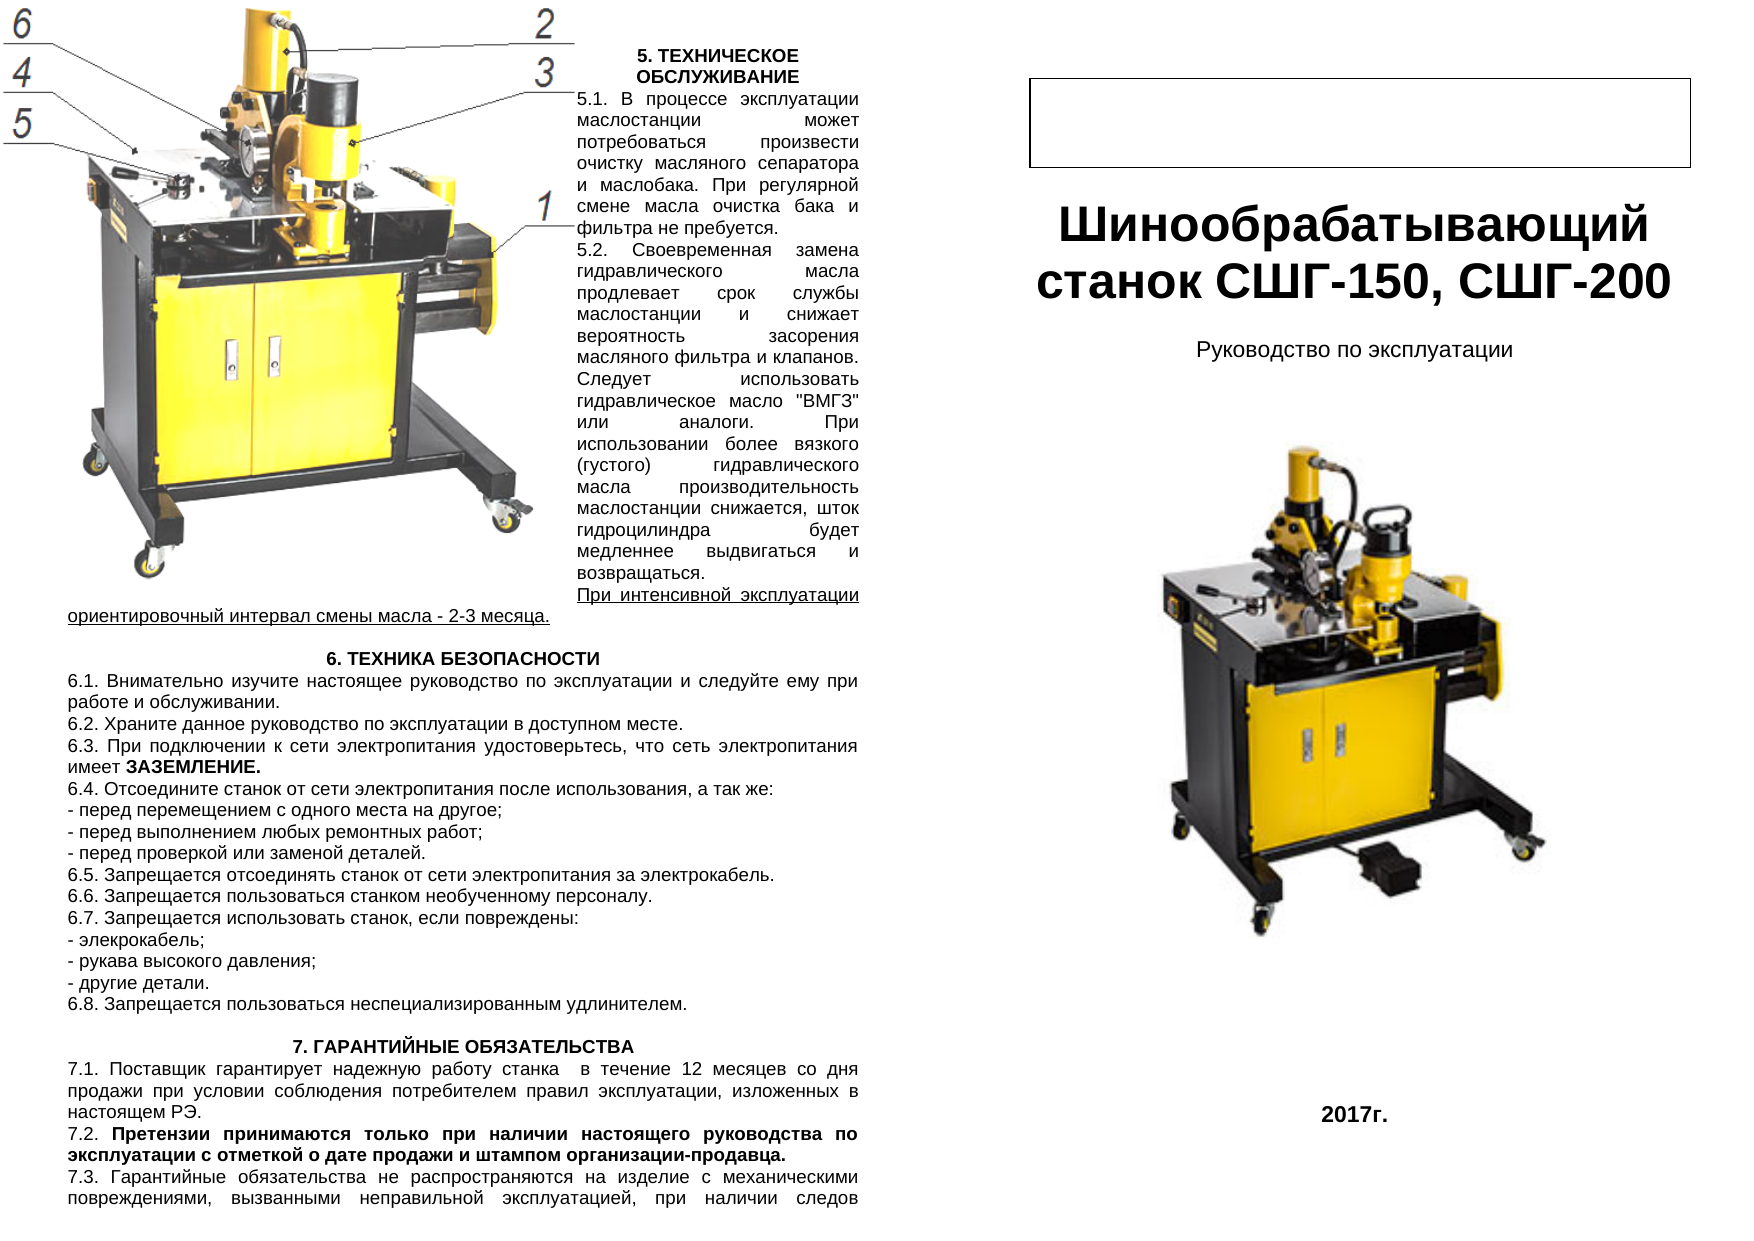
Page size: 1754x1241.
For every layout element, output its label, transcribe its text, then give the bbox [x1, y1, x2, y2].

picture [1157, 441, 1553, 943]
table_header Шинообрабатывающий станок СШГ-150, СШГ-200 Руководство по эксплуатации 2017г. [1019, 44, 1690, 1209]
table_header [1031, 79, 1690, 167]
table_header [870, 44, 1019, 1209]
table_header 5. ТЕХНИЧЕСКОЕ ОБСЛУЖИВАНИЕ 5.1. В процессе эксплуатации маслостанции может потребоваться произвести очистку масляного сепаратора и маслобака. При регулярной смене масла очистка бака и фильтра не пребуется. 5.2. Своевременная замена гидравлического масла продлевает срок службы маслостанции и снижает вероятность засорения масляного фильтра и клапанов. Следует использовать гидравлическое масло "ВМГЗ" или аналоги. При использовании более вязкого (густого) гидравлического масла производительность маслостанции снижается, шток гидроцилиндра будет медленнее выдвигаться и возвращаться. При интенсивной эксплуатации ориентировочный интервал смены масла - 2-3 месяца. 6. ТЕХНИКА БЕЗОПАСНОСТИ 6.1. Внимательно изучите настоящее руководство по эксплуатации и следуйте ему при работе и обслуживании. 6.2. Храните данное руководство по эксплуатации в доступном месте. 6.3. При подключении к сети электропитания удостоверьтесь, что сеть электропитания имеет ЗАЗЕМЛЕНИЕ. 6.4. Отсоедините станок от сети электропитания после использования, а так же: - перед перемещением с одного места на другое; - перед выполнением любых ремонтных работ; - перед проверкой или заменой деталей. 6.5. Запрещается отсоединять станок от сети электропитания за электрокабель. 6.6. Запрещается пользоваться станком необученному персоналу. 6.7. Запрещается использовать станок, если повреждены: - элекрокабель; - рукава высокого давления; - другие детали. 6.8. Запрещается пользоваться неспециализированным удлинителем. 7. ГАРАНТИЙНЫЕ ОБЯЗАТЕЛЬСТВА 7.1. Поставщик гарантирует надежную работу станка в течение 12 месяцев со дня продажи при условии соблюдения потребителем правил эксплуатации, изложенных в настоящем РЭ. 7.2. Претензии принимаются только при наличии настоящего руководства по эксплуатации с отметкой о дате продажи и штампом организации-продавца. 7.3. Гарантийные обязательства не распространяются на изделие с механическими повреждениями, вызванными неправильной эксплуатацией, при наличии следов [56, 44, 870, 1209]
